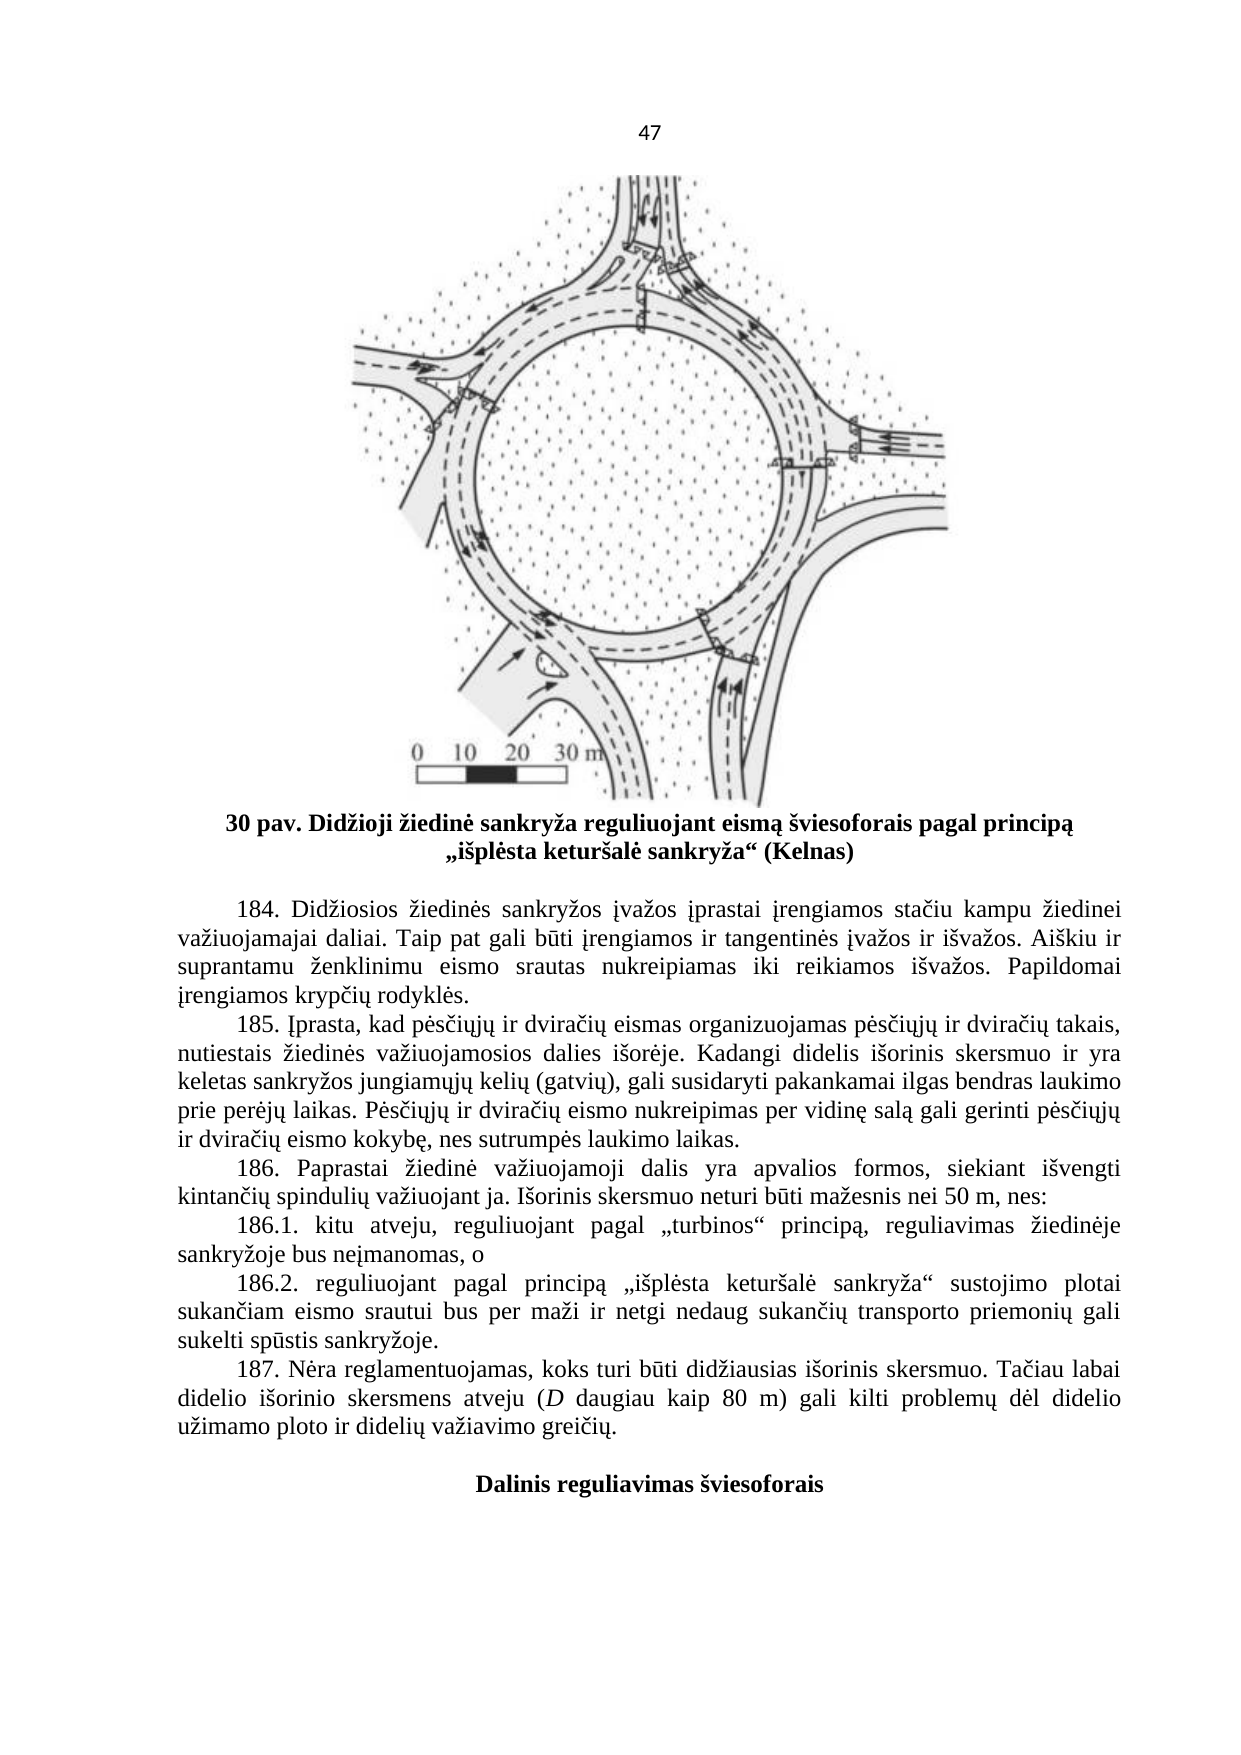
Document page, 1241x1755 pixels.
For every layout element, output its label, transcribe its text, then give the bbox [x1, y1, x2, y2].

text 186.2. reguliuojant pagal principą „išplėsta keturšalė sankryža“ sustojimo plotai sukančiam eismo srautui bus per maži ir netgi nedaug sukančių transporto priemonių gali sukelti spūstis sankryžoje. [177, 1268, 1122, 1354]
text 184. Didžiosios žiedinės sankryžos įvažos įprastai įrengiamos stačiu kampu žiedinei važiuojamajai daliai. Taip pat gali būti įrengiamos ir tangentinės įvažos ir išvažos. Aiškiu ir suprantamu ženklinimu eismo srautas nukreipiamas iki reikiamos išvažos. Papildomai įrengiamos krypčių rodyklės. [177, 894, 1122, 1009]
text Dalinis reguliavimas šviesoforais [177, 1469, 1122, 1498]
text 185. Įprasta, kad pėsčiųjų ir dviračių eismas organizuojamas pėsčiųjų ir dviračių takais, nutiestais žiedinės važiuojamosios dalies išorėje. Kadangi didelis išorinis skersmuo ir yra keletas sankryžos jungiamųjų kelių (gatvių), gali susidaryti pakankamai ilgas bendras laukimo prie perėjų laikas. Pėsčiųjų ir dviračių eismo nukreipimas per vidinę salą gali gerinti pėsčiųjų ir dviračių eismo kokybę, nes sutrumpės laukimo laikas. [177, 1009, 1122, 1153]
text 186. Paprastai žiedinė važiuojamoji dalis yra apvalios formos, siekiant išvengti kintančių spindulių važiuojant ja. Išorinis skersmuo neturi būti mažesnis nei 50 m, nes: [177, 1153, 1122, 1210]
text 186.1. kitu atveju, reguliuojant pagal „turbinos“ principą, reguliavimas žiedinėje sankryžoje bus neįmanomas, o [177, 1210, 1122, 1268]
text 30 pav. Didžioji žiedinė sankryža reguliuojant eismą šviesoforais pagal principą „išplėsta keturšalė sankryža“ (Kelnas) [177, 808, 1122, 865]
text 187. Nėra reglamentuojamas, koks turi būti didžiausias išorinis skersmuo. Tačiau labai didelio išorinio skersmens atveju (D daugiau kaip 80 m) gali kilti problemų dėl didelio užimamo ploto ir didelių važiavimo greičių. [177, 1354, 1122, 1440]
